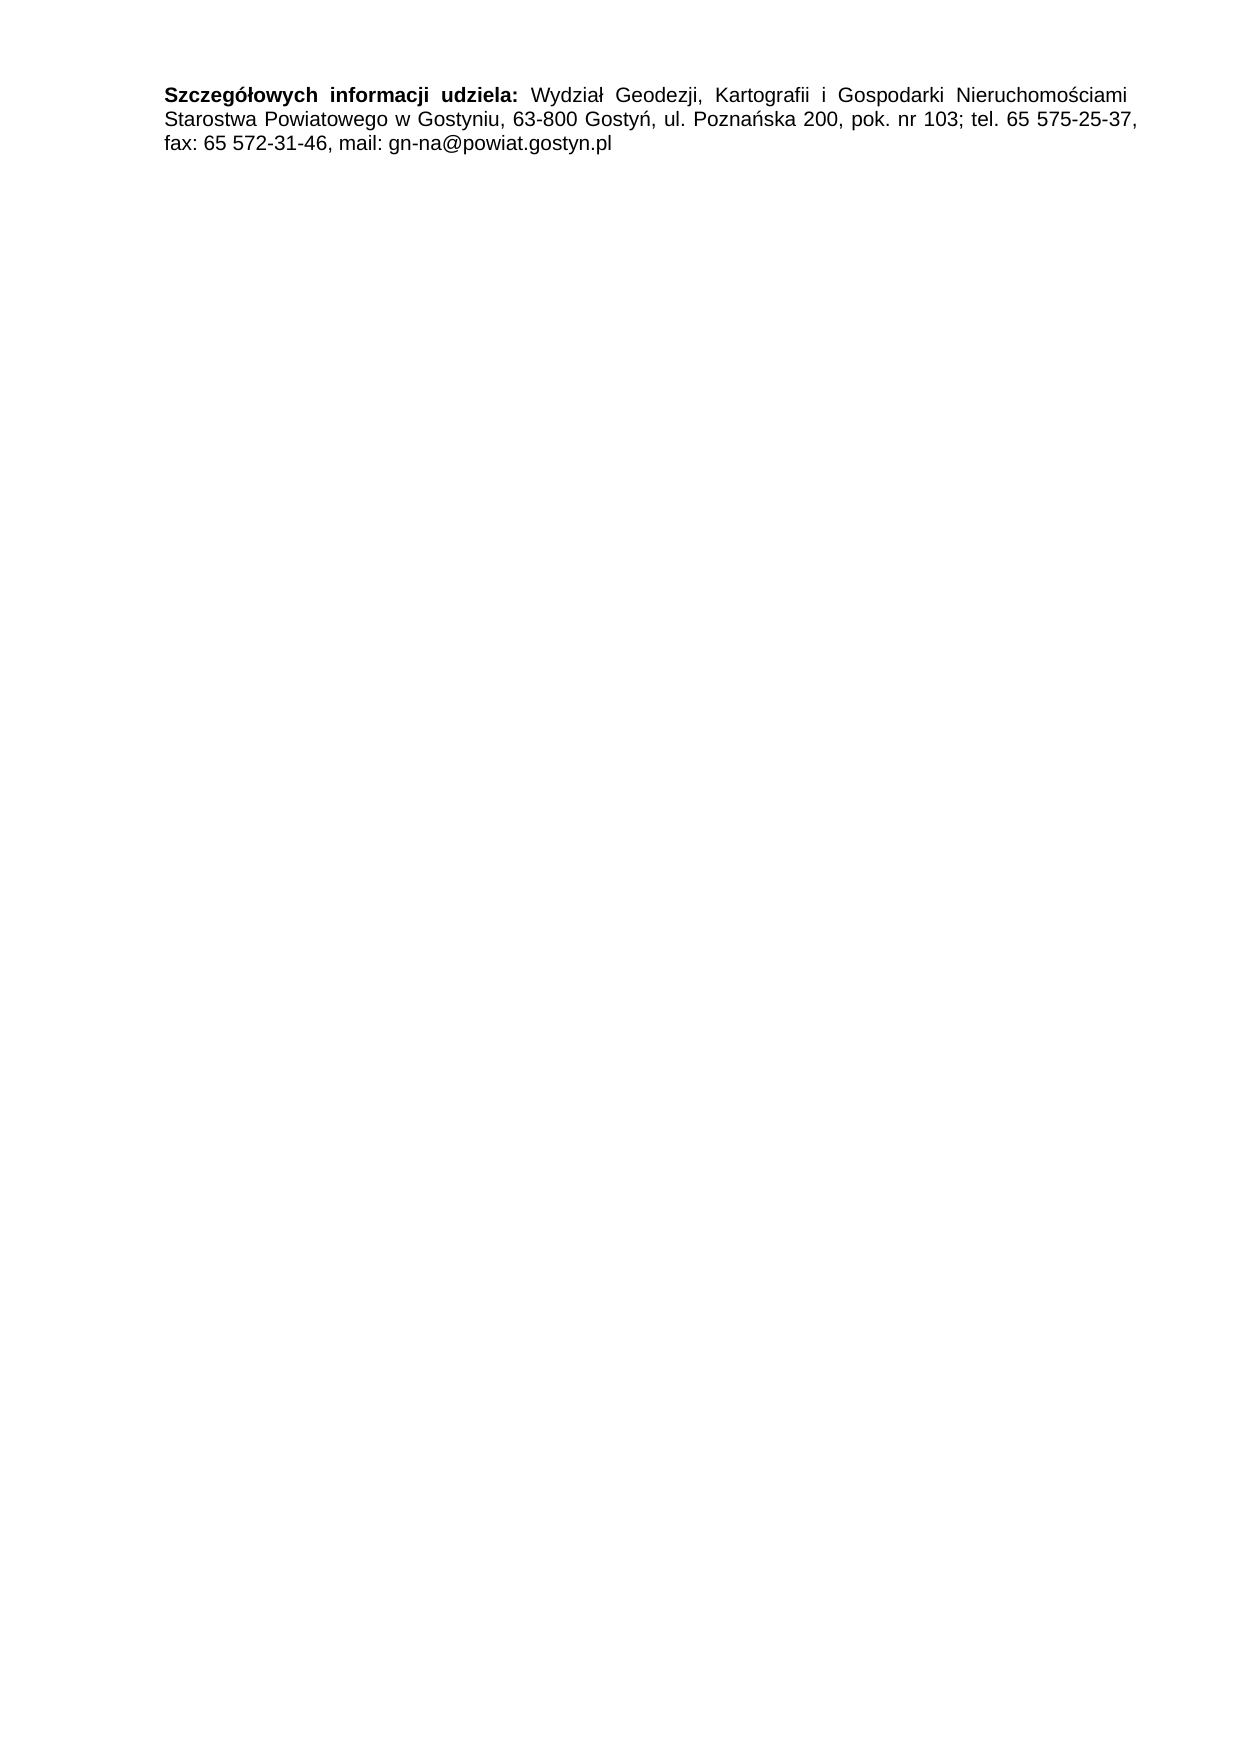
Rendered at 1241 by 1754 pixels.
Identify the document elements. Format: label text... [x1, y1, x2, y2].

text Szczegółowych informacji udziela: Wydział Geodezji, Kartografii i Gospodarki Nieruchomościami Staro­stwa Powiatowego w Gostyniu, 63-800 Gostyń, ul. Poznańska 200, pok. nr 103; tel. 65 575-25-37, fax: 65 572-31-46, mail: gn-na@powiat.gostyn.pl [164, 83, 1140, 154]
